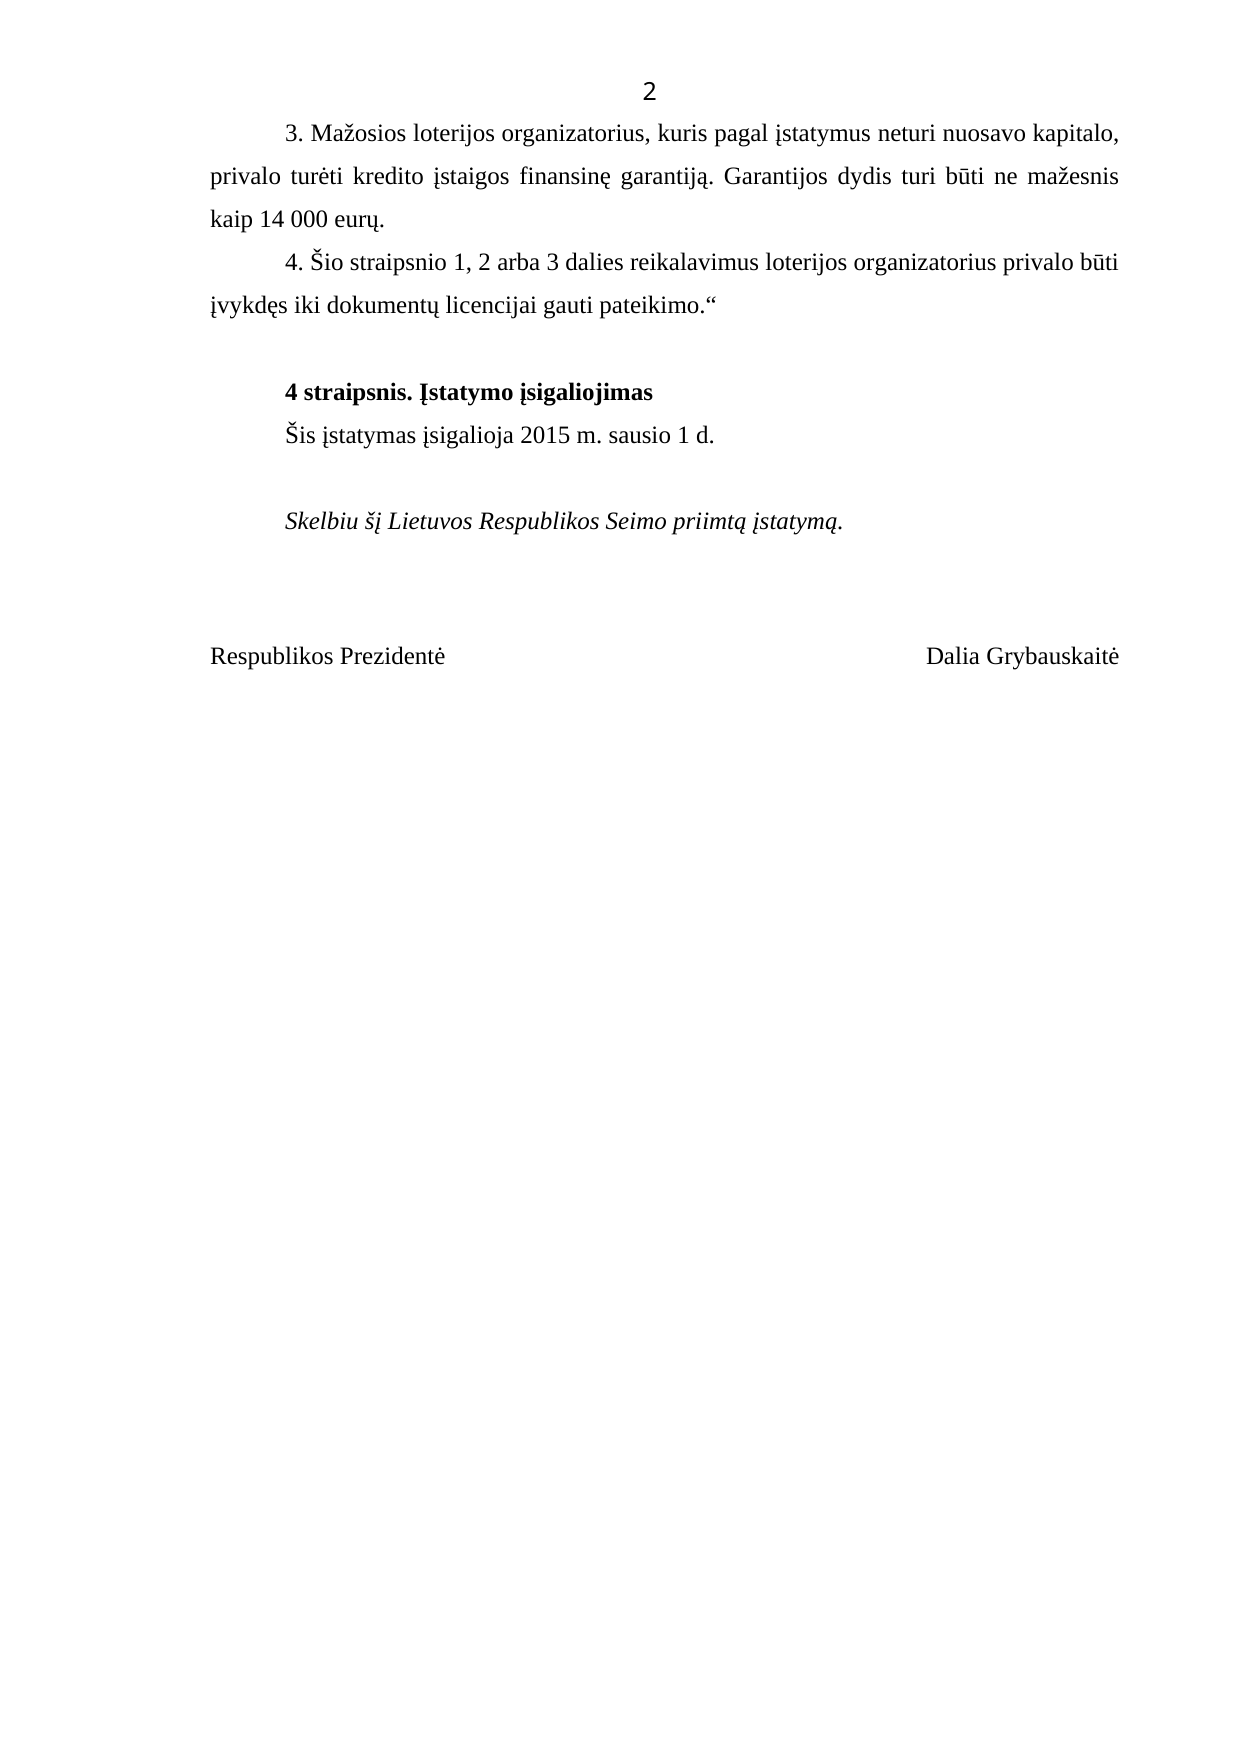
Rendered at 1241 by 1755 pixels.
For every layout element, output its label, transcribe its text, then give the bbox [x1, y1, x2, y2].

text Skelbiu šį Lietuvos Respublikos Seimo priimtą įstatymą. [210, 506, 1120, 535]
text Respublikos Prezidentė Dalia Grybauskaitė [210, 641, 1120, 670]
text Šis įstatymas įsigalioja 2015 m. sausio 1 d. [210, 420, 1120, 449]
text 3. Mažosios loterijos organizatorius, kuris pagal įstatymus neturi nuosavo kapitalo, privalo turėti kredito įstaigos finansinę garantiją. Garantijos dydis turi būti ne mažesnis kaip 14 000 eurų. [210, 118, 1120, 233]
text 4 straipsnis. Įstatymo įsigaliojimas [210, 377, 1120, 406]
text 4. Šio straipsnio 1, 2 arba 3 dalies reikalavimus loterijos organizatorius privalo būti įvykdęs iki dokumentų licencijai gauti pateikimo.“ [210, 247, 1120, 319]
